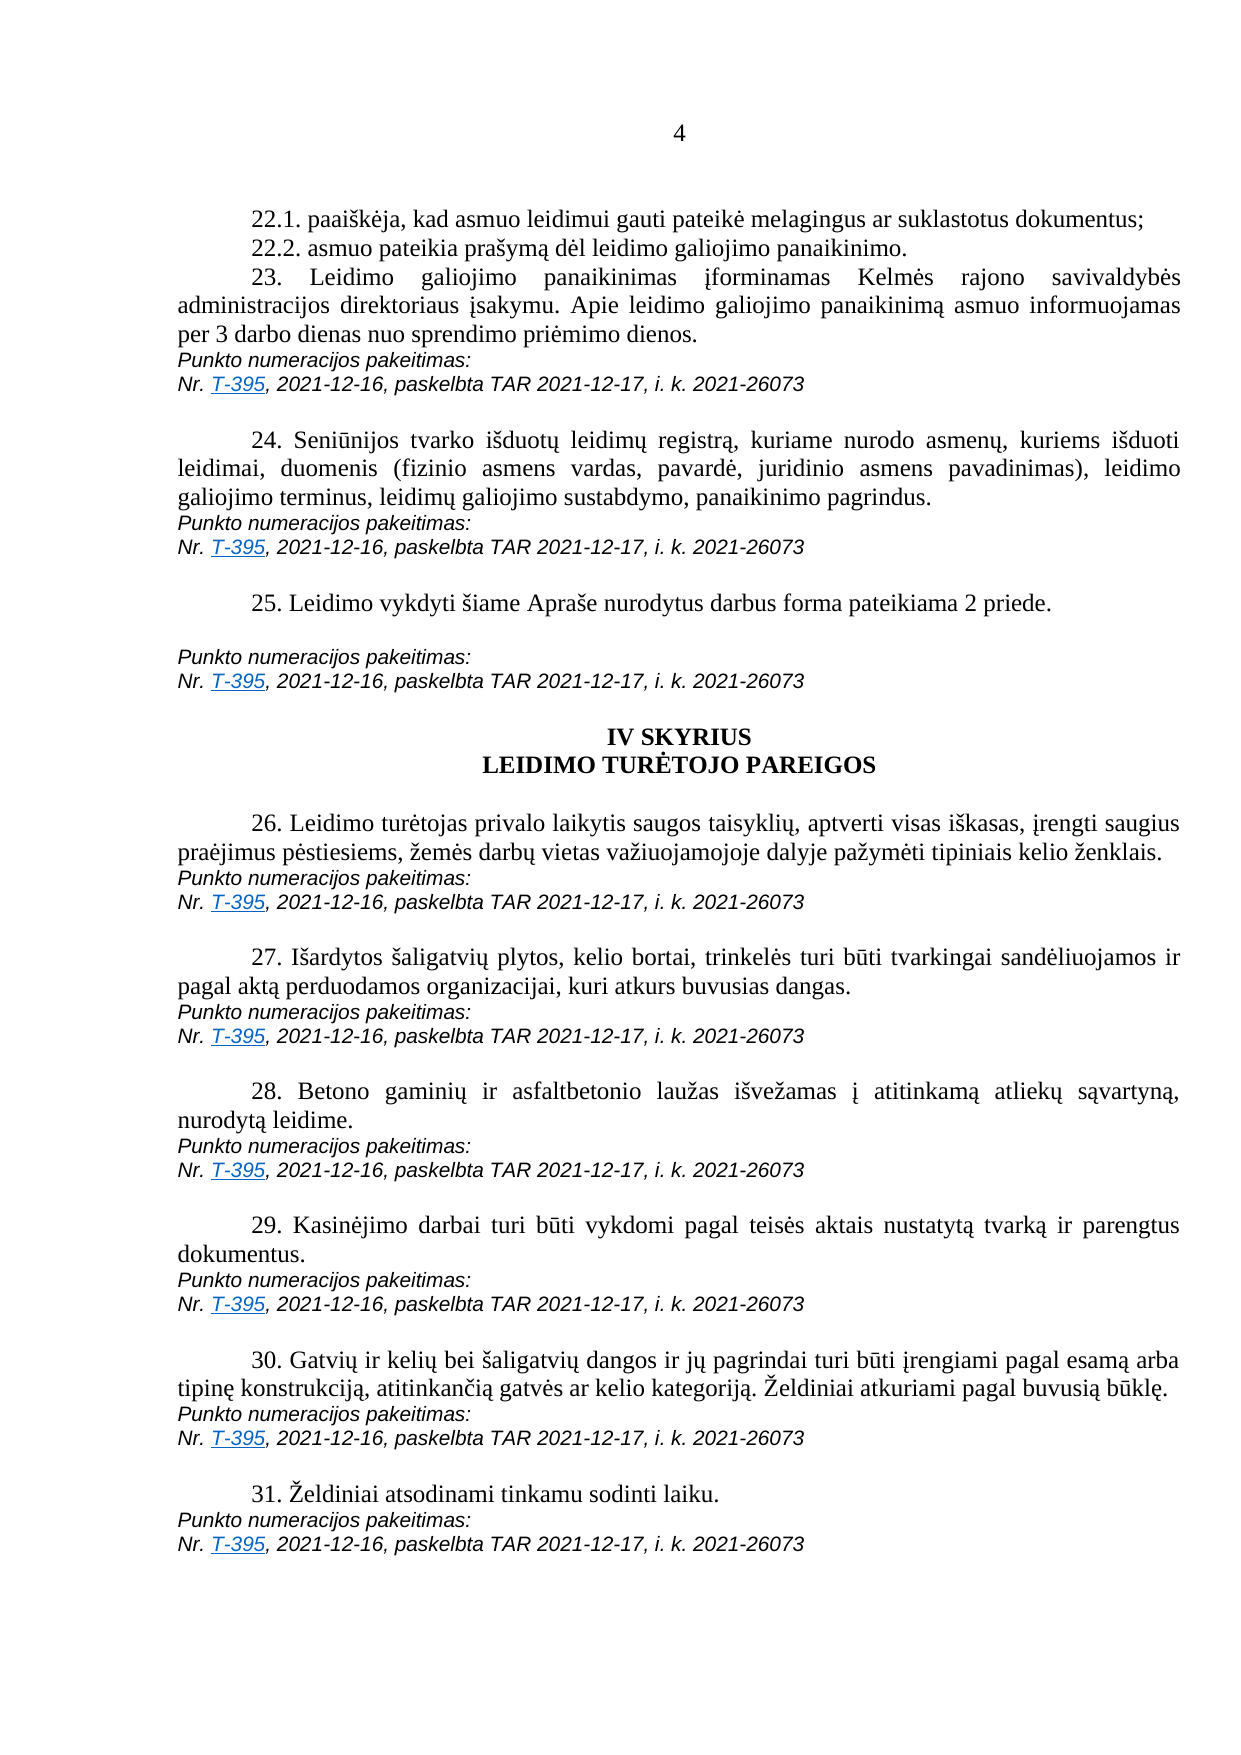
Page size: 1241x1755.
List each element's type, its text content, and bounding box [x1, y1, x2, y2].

text 29. Kasinėjimo darbai turi būti vykdomi pagal teisės aktais nustatytą tvarką ir parengtus dokumentus. [177, 1211, 1181, 1268]
text LEIDIMO TURĖTOJO PAREIGOS [177, 751, 1181, 779]
text 28. Betono gaminių ir asfaltbetonio laužas išvežamas į atitinkamą atliekų sąvartyną, nurodytą leidime. [177, 1076, 1181, 1134]
text Nr. T-395, 2021-12-16, paskelbta TAR 2021-12-17, i. k. 2021-26073 [177, 372, 1181, 396]
text Nr. T-395, 2021-12-16, paskelbta TAR 2021-12-17, i. k. 2021-26073 [177, 535, 1181, 559]
text 30. Gatvių ir kelių bei šaligatvių dangos ir jų pagrindai turi būti įrengiami pagal esamą arba tipinę konstrukciją, atitinkančią gatvės ar kelio kategoriją. Želdiniai atkuriami pagal buvusią būklę. [177, 1345, 1181, 1402]
text Nr. T-395, 2021-12-16, paskelbta TAR 2021-12-17, i. k. 2021-26073 [177, 1158, 1181, 1182]
text Nr. T-395, 2021-12-16, paskelbta TAR 2021-12-17, i. k. 2021-26073 [177, 1532, 1181, 1556]
text Punkto numeracijos pakeitimas: [177, 348, 1181, 372]
text Punkto numeracijos pakeitimas: [177, 511, 1181, 535]
text Nr. T-395, 2021-12-16, paskelbta TAR 2021-12-17, i. k. 2021-26073 [177, 1024, 1181, 1048]
text Punkto numeracijos pakeitimas: [177, 1402, 1181, 1426]
text Nr. T-395, 2021-12-16, paskelbta TAR 2021-12-17, i. k. 2021-26073 [177, 669, 1181, 693]
text Punkto numeracijos pakeitimas: [177, 1134, 1181, 1158]
text 23. Leidimo galiojimo panaikinimas įforminamas Kelmės rajono savivaldybės administracijos direktoriaus įsakymu. Apie leidimo galiojimo panaikinimą asmuo informuojamas per 3 darbo dienas nuo sprendimo priėmimo dienos. [177, 262, 1181, 348]
text 26. Leidimo turėtojas privalo laikytis saugos taisyklių, aptverti visas iškasas, įrengti saugius praėjimus pėstiesiems, žemės darbų vietas važiuojamojoje dalyje pažymėti tipiniais kelio ženklais. [177, 808, 1181, 866]
text Punkto numeracijos pakeitimas: [177, 1000, 1181, 1024]
text IV SKYRIUS [177, 722, 1181, 751]
text Nr. T-395, 2021-12-16, paskelbta TAR 2021-12-17, i. k. 2021-26073 [177, 1292, 1181, 1316]
text Punkto numeracijos pakeitimas: [177, 866, 1181, 889]
text Nr. T-395, 2021-12-16, paskelbta TAR 2021-12-17, i. k. 2021-26073 [177, 1426, 1181, 1450]
text 25. Leidimo vykdyti šiame Apraše nurodytus darbus forma pateikiama 2 priede. [177, 588, 1181, 616]
text 27. Išardytos šaligatvių plytos, kelio bortai, trinkelės turi būti tvarkingai sandėliuojamos ir pagal aktą perduodamos organizacijai, kuri atkurs buvusias dangas. [177, 942, 1181, 1000]
text 22.2. asmuo pateikia prašymą dėl leidimo galiojimo panaikinimo. [177, 233, 1181, 262]
text 24. Seniūnijos tvarko išduotų leidimų registrą, kuriame nurodo asmenų, kuriems išduoti leidimai, duomenis (fizinio asmens vardas, pavardė, juridinio asmens pavadinimas), leidimo galiojimo terminus, leidimų galiojimo sustabdymo, panaikinimo pagrindus. [177, 425, 1181, 511]
text Nr. T-395, 2021-12-16, paskelbta TAR 2021-12-17, i. k. 2021-26073 [177, 889, 1181, 913]
text Punkto numeracijos pakeitimas: [177, 1508, 1181, 1532]
text 31. Želdiniai atsodinami tinkamu sodinti laiku. [177, 1479, 1181, 1508]
text Punkto numeracijos pakeitimas: [177, 645, 1181, 669]
text 22.1. paaiškėja, kad asmuo leidimui gauti pateikė melagingus ar suklastotus dokumentus; [177, 204, 1181, 233]
text Punkto numeracijos pakeitimas: [177, 1268, 1181, 1292]
